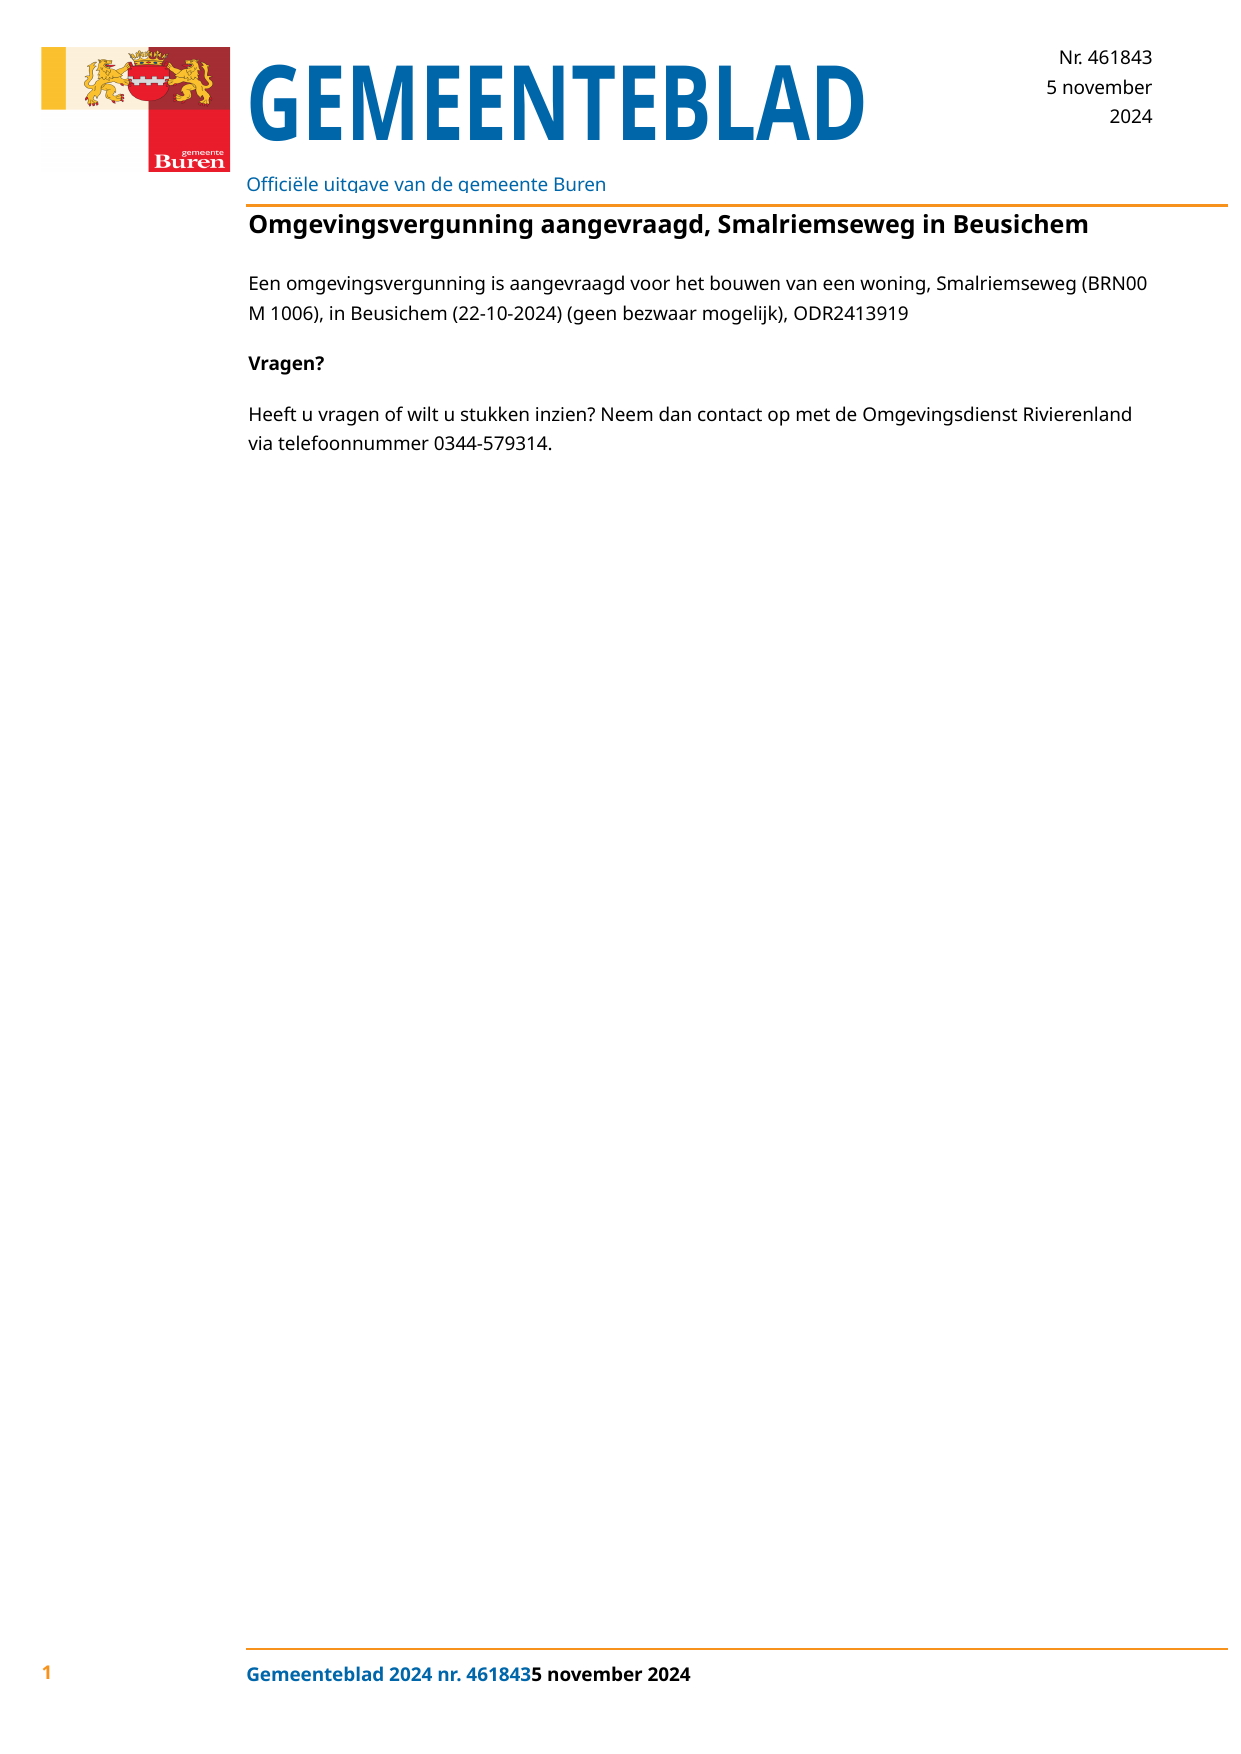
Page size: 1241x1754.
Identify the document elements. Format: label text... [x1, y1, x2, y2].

text Omgevingsvergunning aangevraagd, Smalriemseweg in Beusichem [248, 207, 1152, 241]
text Heeft u vragen of wilt u stukken inzien? Neem dan contact op met de Omgevingsdienst Rivierenland via telefoonnummer 0344-579314. [248, 401, 1152, 456]
picture [41, 47, 231, 172]
text Vragen? [248, 350, 1152, 376]
text Een omgevingsvergunning is aangevraagd voor het bouwen van een woning, Smalriemseweg (BRN00 M 1006), in Beusichem (22-10-2024) (geen bezwaar mogelijk), ODR2413919 [248, 270, 1152, 326]
